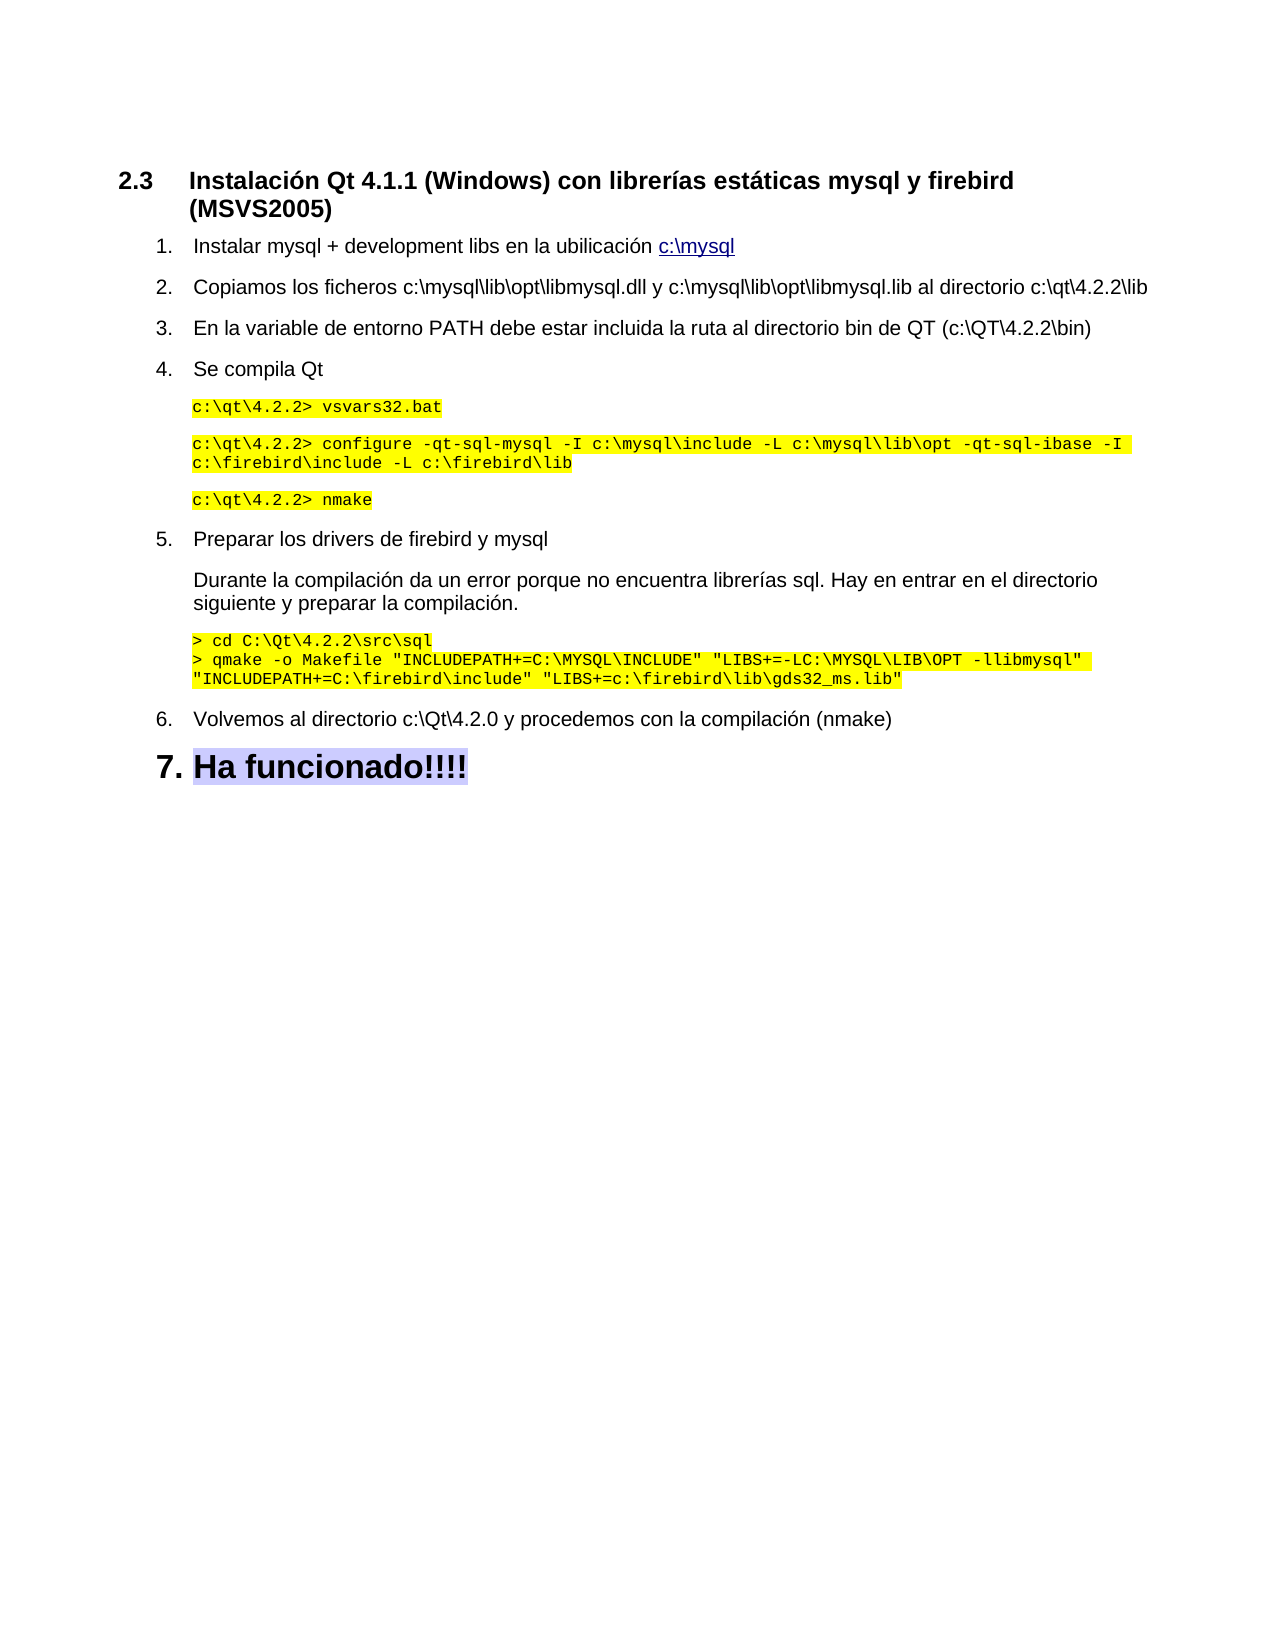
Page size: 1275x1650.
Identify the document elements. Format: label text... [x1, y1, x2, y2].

text c:\qt\4.2.2> nmake [192, 491, 1157, 510]
list Copiamos los ficheros c:\mysql\lib\opt\libmysql.dll y c:\mysql\lib\opt\libmysql.lib al directorio c:\qt\4.2.2\lib [156, 276, 1157, 299]
text > cd C:\Qt\4.2.2\src\sql [192, 633, 1157, 652]
list Preparar los drivers de firebird y mysql [156, 528, 1157, 551]
list En la variable de entorno PATH debe estar incluida la ruta al directorio bin de QT (c:\QT\4.2.2\bin) [156, 317, 1157, 340]
list Durante la compilación da un error porque no encuentra librerías sql. Hay en entrar en el directorio siguiente y preparar la compilación. [156, 568, 1157, 615]
subtitle Instalación Qt 4.1.1 (Windows) con librerías estáticas mysql y firebird (MSVS2005) [118, 166, 1157, 222]
list Se compila Qt [156, 358, 1157, 381]
list Volvemos al directorio c:\Qt\4.2.0 y procedemos con la compilación (nmake) [156, 707, 1157, 731]
text > qmake -o Makefile "INCLUDEPATH+=C:\MYSQL\INCLUDE" "LIBS+=-LC:\MYSQL\LIB\OPT -llibmysql" "INCLUDEPATH+=C:\firebird\include" "LIBS+=c:\firebird\lib\gds32_ms.lib" [192, 652, 1157, 689]
list Instalar mysql + development libs en la ubilicación c:\mysql [156, 235, 1157, 258]
text c:\qt\4.2.2> configure -qt-sql-mysql -I c:\mysql\include -L c:\mysql\lib\opt -qt-sql-ibase -I c:\firebird\include -L c:\firebird\lib [192, 435, 1157, 473]
text c:\qt\4.2.2> vsvars32.bat [192, 399, 1157, 418]
list Ha funcionado!!!! [156, 748, 1157, 785]
